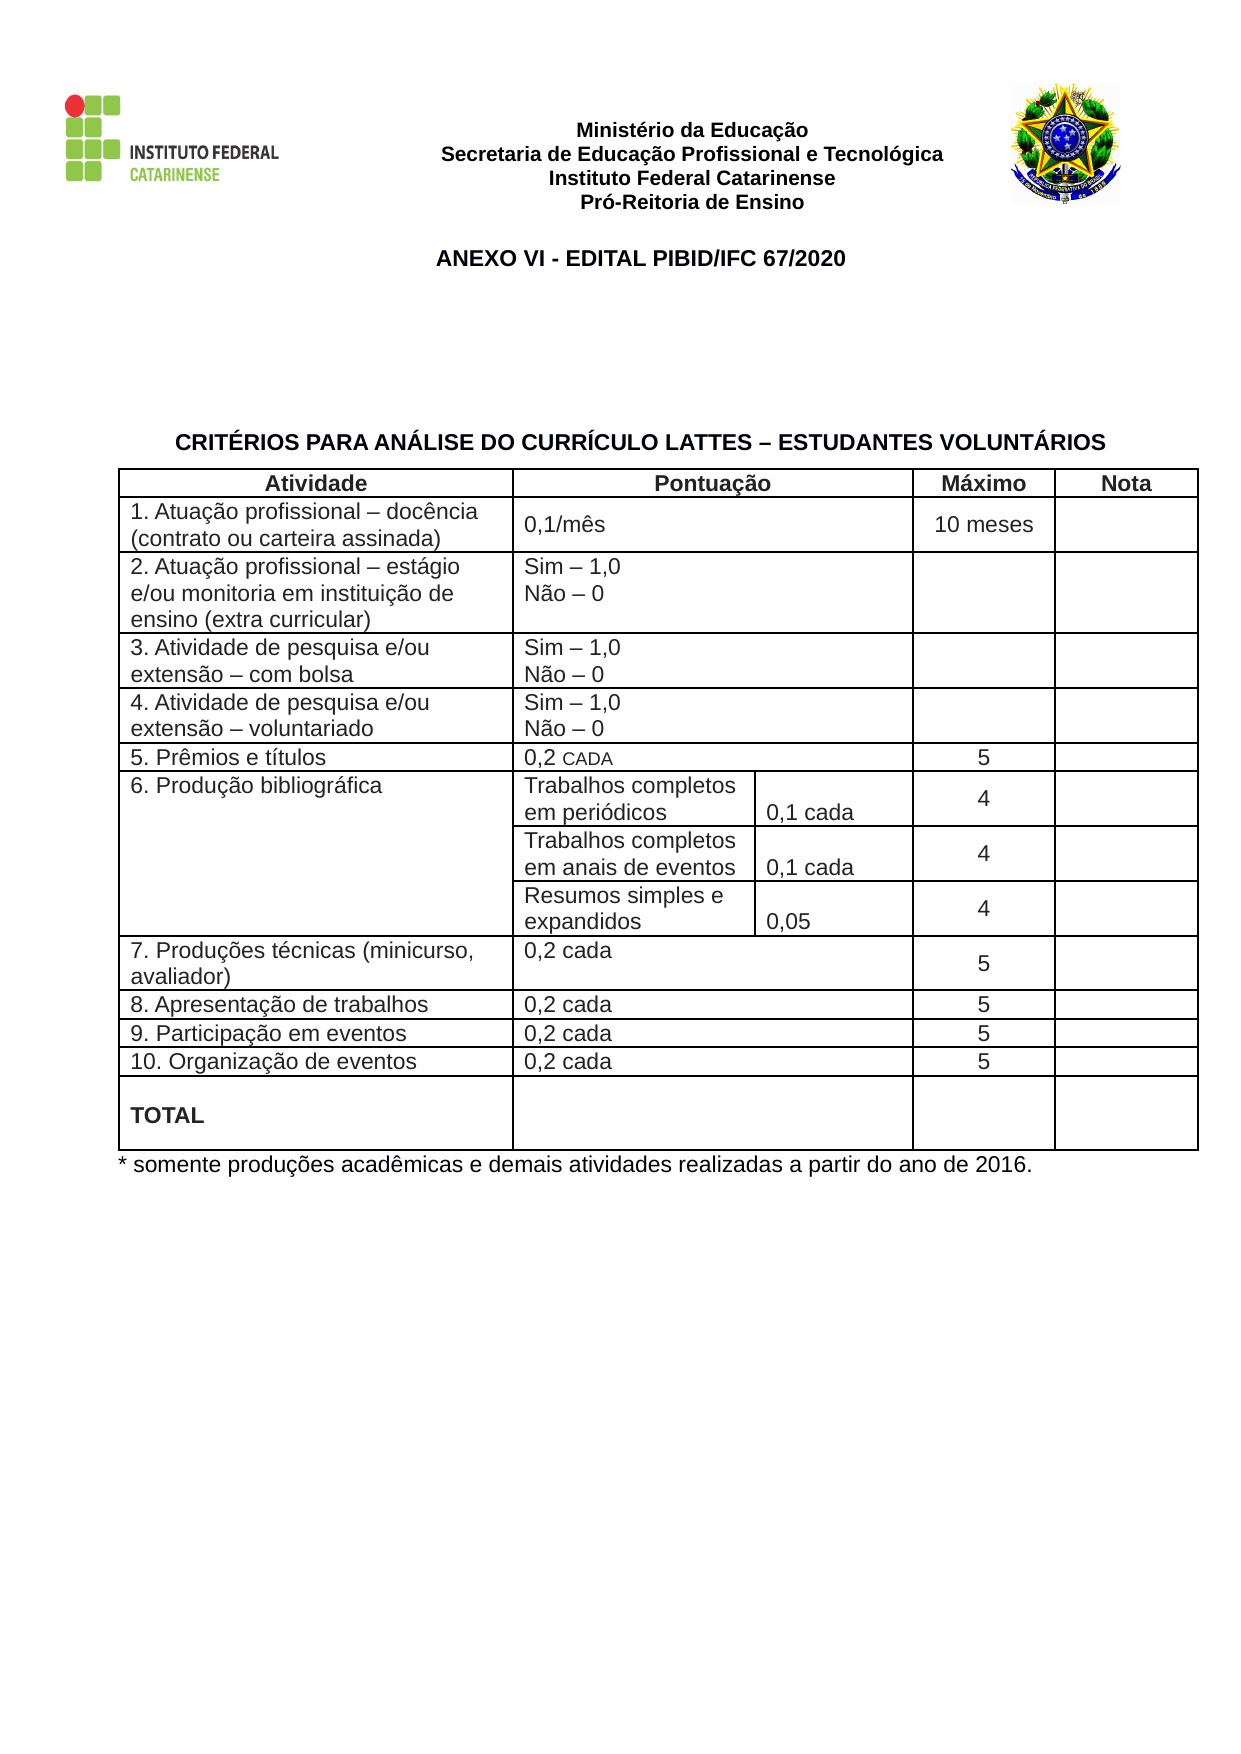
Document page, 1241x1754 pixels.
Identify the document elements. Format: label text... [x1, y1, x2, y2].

table_cell Sim – 1,0 Não – 0 [514, 553, 912, 632]
table_cell 3. Atividade de pesquisa e/ou extensão – com bolsa [120, 634, 512, 687]
table_cell [1056, 689, 1197, 742]
table_cell 7. Produções técnicas (minicurso, avaliador) [120, 937, 512, 989]
table_cell 0,2 cada [514, 937, 912, 989]
subtitle * somente produções acadêmicas e demais atividades realizadas a partir do ano de 2016. [118, 1151, 1163, 1177]
table_cell [1056, 1048, 1197, 1075]
table_cell 10. Organização de eventos [120, 1048, 512, 1075]
table_cell 0,2 cada [514, 744, 912, 770]
table_cell 5. Prêmios e títulos [120, 744, 512, 770]
table_cell 4. Atividade de pesquisa e/ou extensão – voluntariado [120, 689, 512, 742]
table_cell Trabalhos completos em anais de eventos [514, 827, 754, 880]
table_cell [1056, 882, 1197, 934]
table_cell 4 [914, 827, 1054, 880]
table_cell 10 meses [914, 498, 1054, 551]
table_cell 8. Apresentação de trabalhos [120, 991, 512, 1018]
table_cell 0,2 cada [514, 991, 912, 1018]
table_cell 5 [914, 937, 1054, 989]
table_cell [914, 689, 1054, 742]
table_cell Trabalhos completos em periódicos [514, 772, 754, 825]
table_cell 0,1 cada [756, 772, 912, 825]
table_header Nota [1056, 470, 1197, 496]
table_cell 5 [914, 991, 1054, 1018]
table_cell 5 [914, 1048, 1054, 1075]
table_cell [914, 634, 1054, 687]
table_cell 0,05 [756, 882, 912, 934]
table_cell [1056, 553, 1197, 632]
table_cell Sim – 1,0 Não – 0 [514, 634, 912, 687]
table_cell TOTAL [120, 1077, 512, 1149]
table_header Pontuação [514, 470, 912, 496]
table_cell [914, 553, 1054, 632]
table_cell 0,1 cada [756, 827, 912, 880]
table_cell 4 [914, 882, 1054, 934]
table_cell 2. Atuação profissional – estágio e/ou monitoria em instituição de ensino (extra curricular) [120, 553, 512, 632]
table_cell Resumos simples e expandidos [514, 882, 754, 934]
table_header Atividade [120, 470, 512, 496]
table_cell 9. Participação em eventos [120, 1020, 512, 1046]
picture [46, 72, 297, 203]
table_cell [914, 1077, 1054, 1149]
table_cell 6. Produção bibliográfica [120, 772, 512, 934]
picture [1011, 83, 1121, 204]
subtitle CRITÉRIOS PARA ANÁLISE DO CURRÍCULO LATTES – ESTUDANTES VOLUNTÁRIOS [118, 429, 1163, 455]
table_cell [1056, 498, 1197, 551]
table_cell [1056, 634, 1197, 687]
table_cell 0,2 cada [514, 1020, 912, 1046]
table_cell [1056, 827, 1197, 880]
table_cell 0,2 cada [514, 1048, 912, 1075]
table_cell 5 [914, 744, 1054, 770]
table_cell Sim – 1,0 Não – 0 [514, 689, 912, 742]
table_cell [1056, 991, 1197, 1018]
table_cell 4 [914, 772, 1054, 825]
table_cell 0,1/mês [514, 498, 912, 551]
table_cell [1056, 1077, 1197, 1149]
table_cell [514, 1077, 912, 1149]
table_cell 1. Atuação profissional – docência (contrato ou carteira assinada) [120, 498, 512, 551]
table_cell [1056, 772, 1197, 825]
table_cell [1056, 937, 1197, 989]
subtitle ANEXO VI - EDITAL PIBID/IFC 67/2020 [118, 243, 1163, 271]
table_cell [1056, 1020, 1197, 1046]
table_cell [1056, 744, 1197, 770]
table_header Máximo [914, 470, 1054, 496]
table_cell 5 [914, 1020, 1054, 1046]
